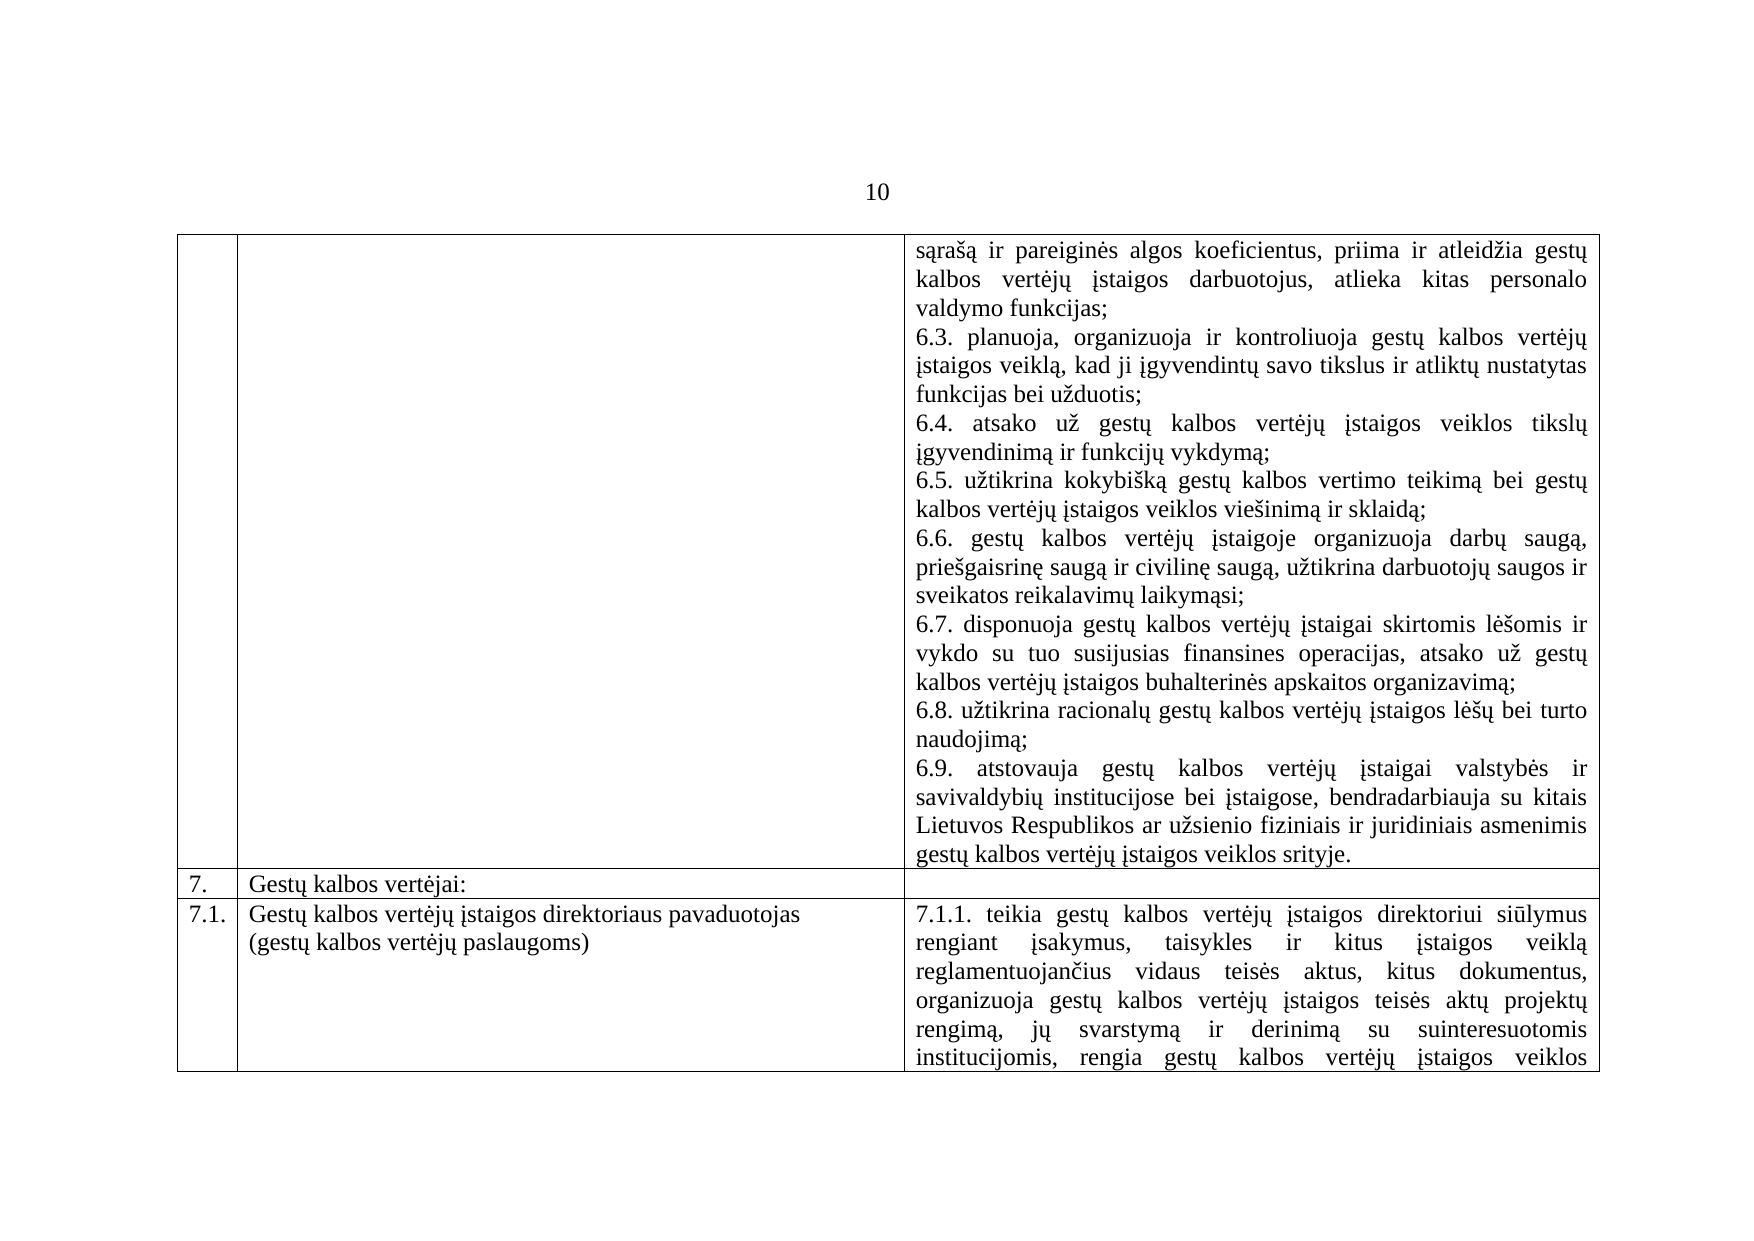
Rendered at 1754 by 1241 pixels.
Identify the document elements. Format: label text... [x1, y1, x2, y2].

table_cell 7.1. [178, 899, 237, 1071]
table_cell Gestų kalbos vertėjai: [238, 869, 904, 898]
table_cell 7.1.1. teikia gestų kalbos vertėjų įstaigos direktoriui siūlymus rengiant įsakymus, taisykles ir kitus įstaigos veiklą reglamentuojančius vidaus teisės aktus, kitus dokumentus, organizuoja gestų kalbos vertėjų įstaigos teisės aktų projektų rengimą, jų svarstymą ir derinimą su suinteresuotomis institucijomis, rengia gestų kalbos vertėjų įstaigos veiklos [905, 899, 1599, 1071]
table_cell [905, 869, 1599, 898]
table_cell 7. [178, 869, 237, 898]
table_cell [238, 235, 904, 868]
table_cell sąrašą ir pareiginės algos koeficientus, priima ir atleidžia gestų kalbos vertėjų įstaigos darbuotojus, atlieka kitas personalo valdymo funkcijas; 6.3. planuoja, organizuoja ir kontroliuoja gestų kalbos vertėjų įstaigos veiklą, kad ji įgyvendintų savo tikslus ir atliktų nustatytas funkcijas bei užduotis; 6.4. atsako už gestų kalbos vertėjų įstaigos veiklos tikslų įgyvendinimą ir funkcijų vykdymą; 6.5. užtikrina kokybišką gestų kalbos vertimo teikimą bei gestų kalbos vertėjų įstaigos veiklos viešinimą ir sklaidą; 6.6. gestų kalbos vertėjų įstaigoje organizuoja darbų saugą, priešgaisrinę saugą ir civilinę saugą, užtikrina darbuotojų saugos ir sveikatos reikalavimų laikymąsi; 6.7. disponuoja gestų kalbos vertėjų įstaigai skirtomis lėšomis ir vykdo su tuo susijusias finansines operacijas, atsako už gestų kalbos vertėjų įstaigos buhalterinės apskaitos organizavimą; 6.8. užtikrina racionalų gestų kalbos vertėjų įstaigos lėšų bei turto naudojimą; 6.9. atstovauja gestų kalbos vertėjų įstaigai valstybės ir savivaldybių institucijose bei įstaigose, bendradarbiauja su kitais Lietuvos Respublikos ar užsienio fiziniais ir juridiniais asmenimis gestų kalbos vertėjų įstaigos veiklos srityje. [905, 235, 1599, 868]
table_cell Gestų kalbos vertėjų įstaigos direktoriaus pavaduotojas (gestų kalbos vertėjų paslaugoms) [238, 899, 904, 1071]
table_cell [178, 235, 237, 868]
